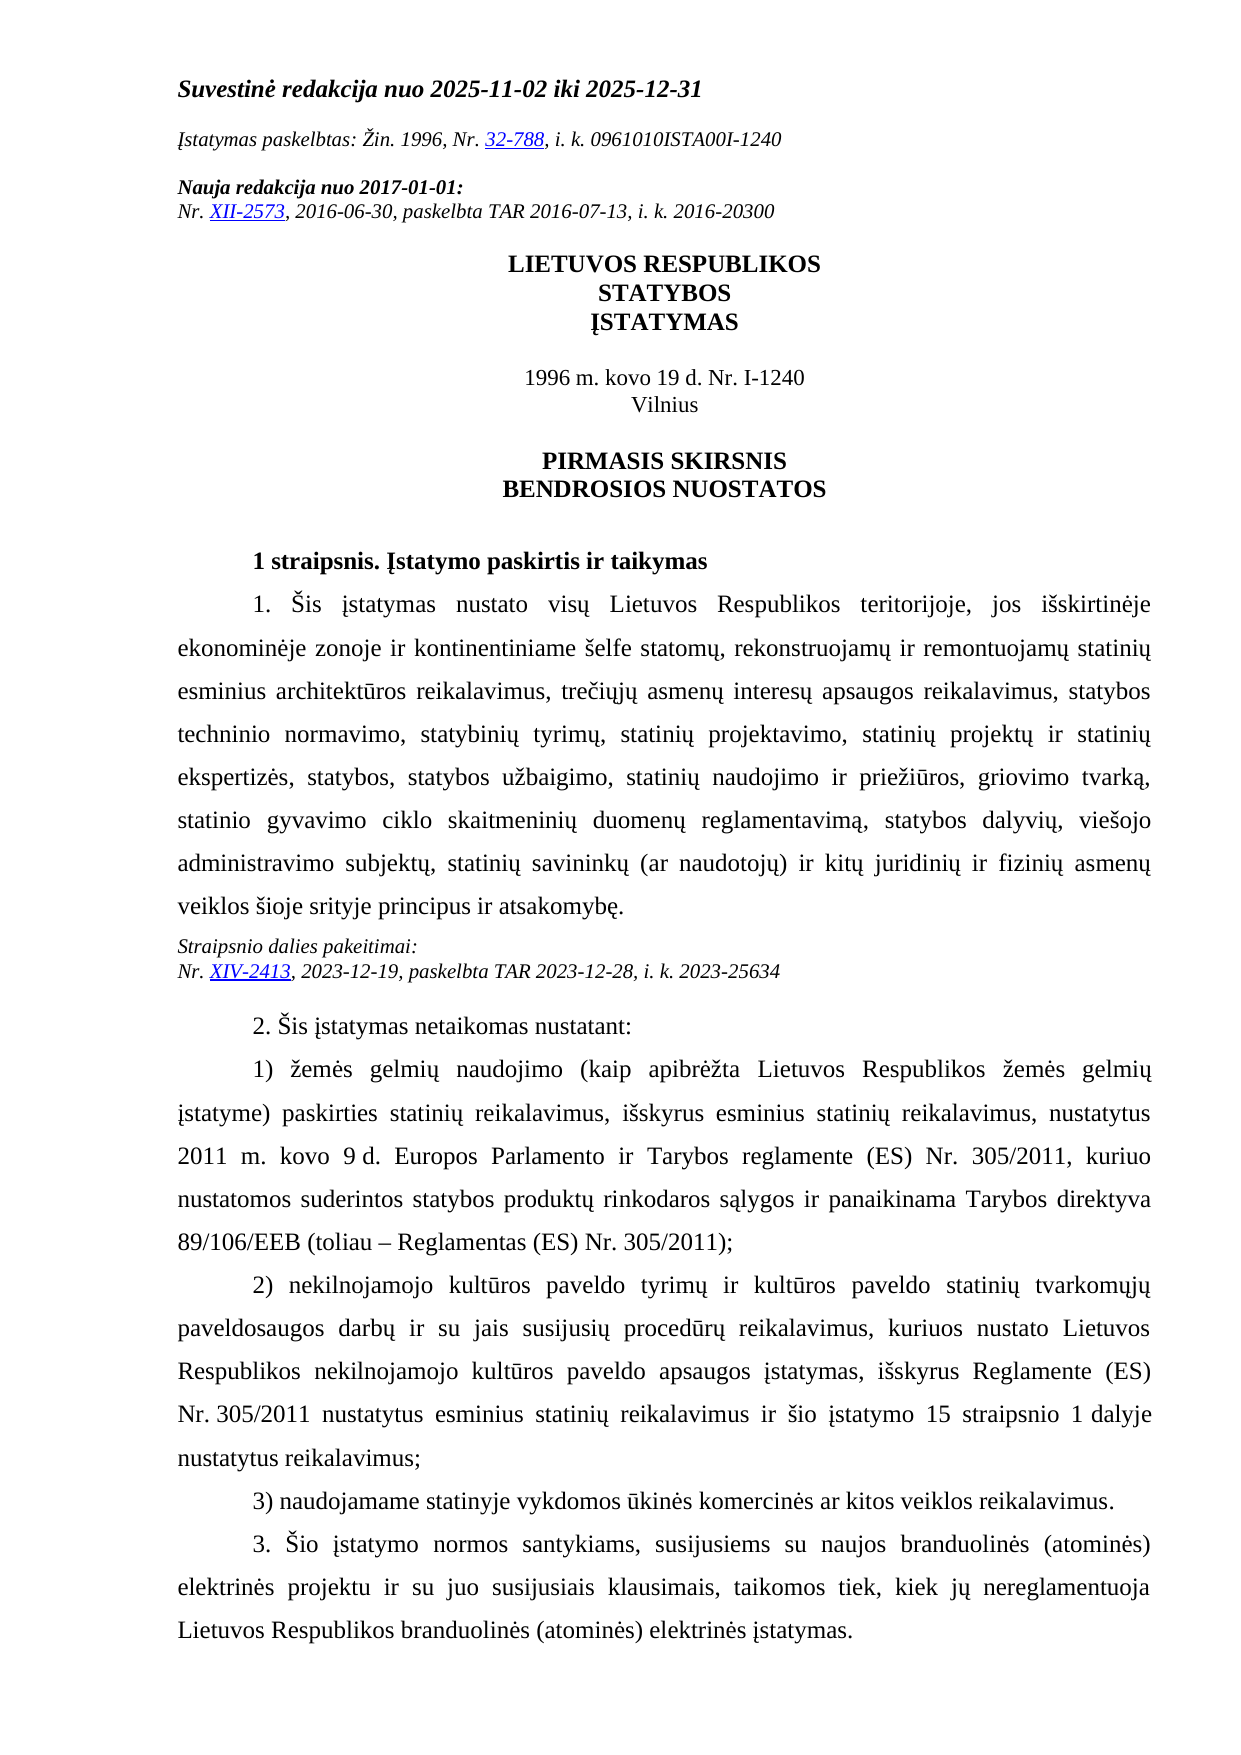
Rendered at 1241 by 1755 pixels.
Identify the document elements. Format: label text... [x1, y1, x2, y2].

text 1 straipsnis. Įstatymo paskirtis ir taikymas [177, 546, 1152, 575]
text Įstatymas paskelbtas: Žin. 1996, Nr. 32-788, i. k. 0961010ISTA00I-1240 [177, 127, 1152, 151]
text BENDROSIOS NUOSTATOS [177, 474, 1152, 503]
text Nr. XIV-2413, 2023-12-19, paskelbta TAR 2023-12-28, i. k. 2023-25634 [177, 958, 1152, 983]
text 2) nekilnojamojo kultūros paveldo tyrimų ir kultūros paveldo statinių tvarkomųjų paveldosaugos darbų ir su jais susijusių procedūrų reikalavimus, kuriuos nustato Lietuvos Respublikos nekilnojamojo kultūros paveldo apsaugos įstatymas, išskyrus Reglamente (ES) Nr. 305/2011 nustatytus esminius statinių reikalavimus ir šio įstatymo 15 straipsnio 1 dalyje nustatytus reikalavimus; [177, 1270, 1152, 1471]
text 1. Šis įstatymas nustato visų Lietuvos Respublikos teritorijoje, jos išskirtinėje ekonominėje zonoje ir kontinentiniame šelfe statomų, rekonstruojamų ir remontuojamų statinių esminius architektūros reikalavimus, trečiųjų asmenų interesų apsaugos reikalavimus, statybos techninio normavimo, statybinių tyrimų, statinių projektavimo, statinių projektų ir statinių ekspertizės, statybos, statybos užbaigimo, statinių naudojimo ir priežiūros, griovimo tvarką, statinio gyvavimo ciklo skaitmeninių duomenų reglamentavimą, statybos dalyvių, viešojo administravimo subjektų, statinių savininkų (ar naudotojų) ir kitų juridinių ir fizinių asmenų veiklos šioje srityje principus ir atsakomybę. [177, 589, 1152, 920]
text Suvestinė redakcija nuo 2025-11-02 iki 2025-12-31 [177, 74, 1152, 103]
text 3) naudojamame statinyje vykdomos ūkinės komercinės ar kitos veiklos reikalavimus. [177, 1486, 1152, 1514]
text Nr. XII-2573, 2016-06-30, paskelbta TAR 2016-07-13, i. k. 2016-20300 [177, 199, 1152, 223]
text LIETUVOS RESPUBLIKOS STATYBOS ĮSTATYMAS [177, 249, 1152, 336]
text 1) žemės gelmių naudojimo (kaip apibrėžta Lietuvos Respublikos žemės gelmių įstatyme) paskirties statinių reikalavimus, išskyrus esminius statinių reikalavimus, nustatytus 2011 m. kovo 9 d. Europos Parlamento ir Tarybos reglamente (ES) Nr. 305/2011, kuriuo nustatomos suderintos statybos produktų rinkodaros sąlygos ir panaikinama Tarybos direktyva 89/106/EEB (toliau – Reglamentas (ES) Nr. 305/2011); [177, 1054, 1152, 1256]
text 1996 m. kovo 19 d. Nr. I-1240 [177, 364, 1152, 391]
text Straipsnio dalies pakeitimai: [177, 934, 1152, 958]
text 3. Šio įstatymo normos santykiams, susijusiems su naujos branduolinės (atominės) elektrinės projektu ir su juo susijusiais klausimais, taikomos tiek, kiek jų nereglamentuoja Lietuvos Respublikos branduolinės (atominės) elektrinės įstatymas. [177, 1529, 1152, 1644]
text Vilnius [177, 391, 1152, 417]
text PIRMASIS SKIRSNIS [177, 446, 1152, 474]
text 2. Šis įstatymas netaikomas nustatant: [177, 1011, 1152, 1040]
text Nauja redakcija nuo 2017-01-01: [177, 175, 1152, 199]
